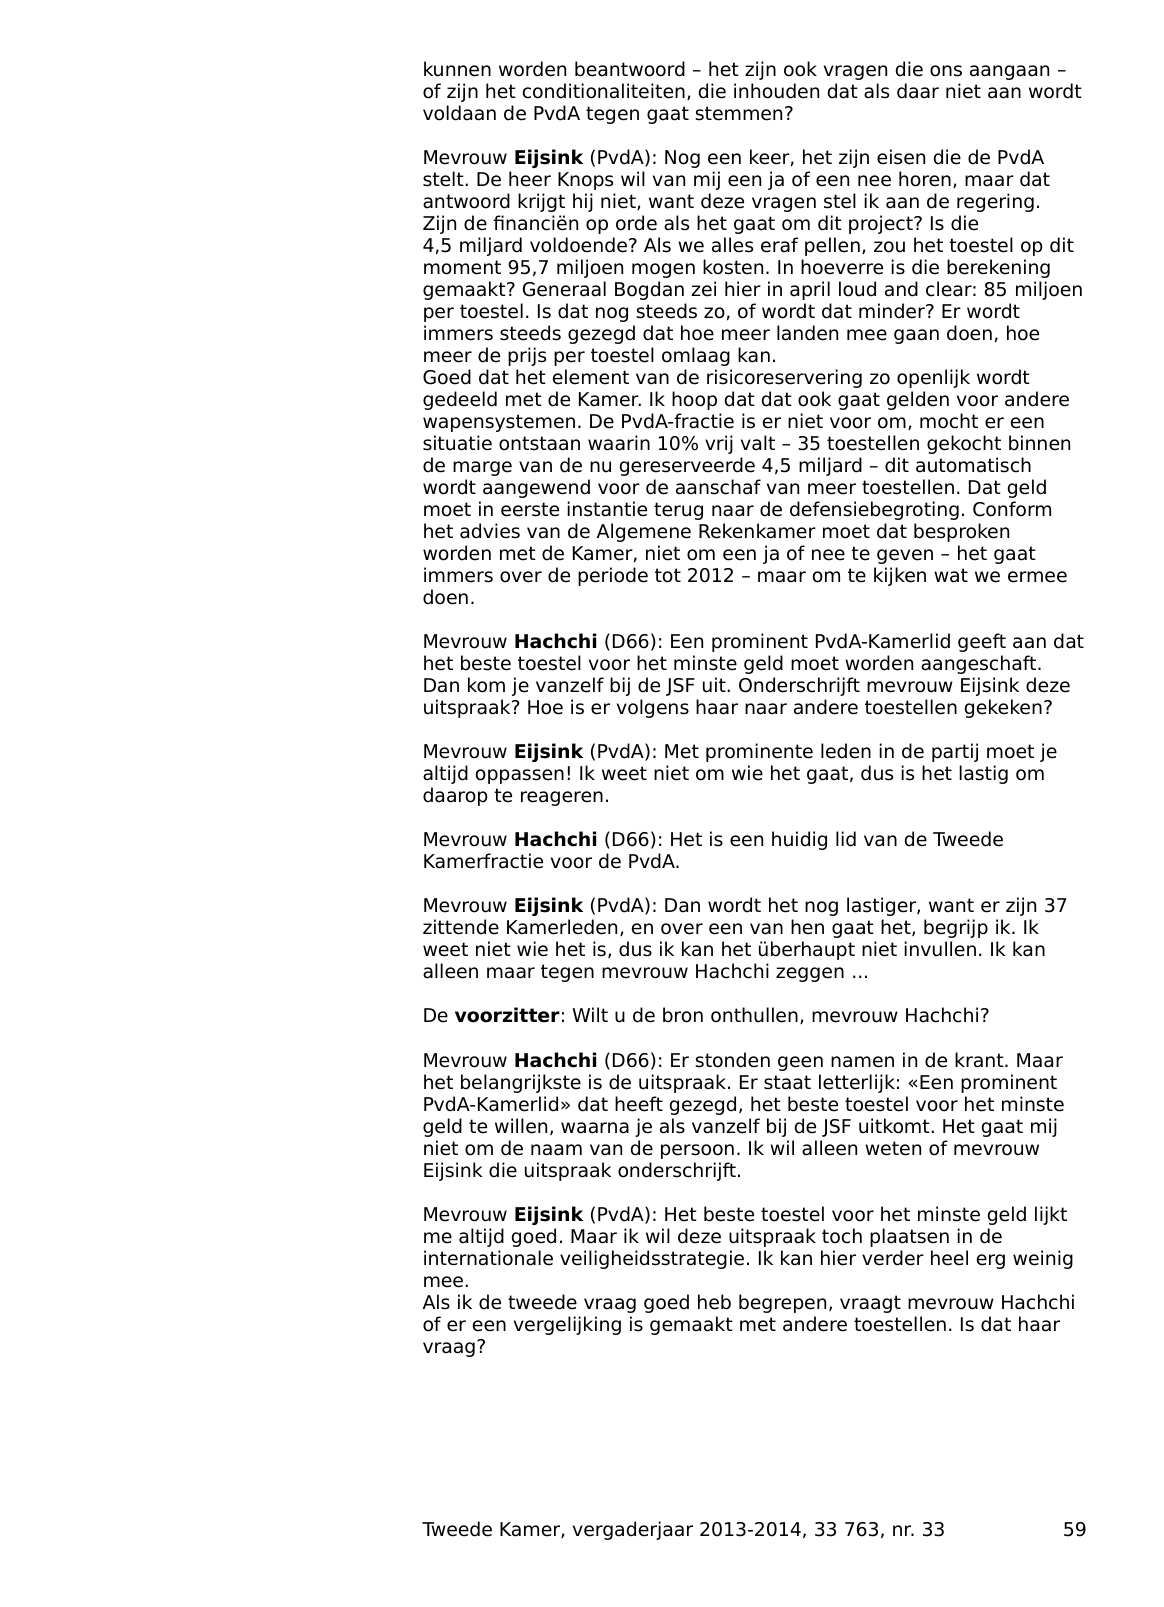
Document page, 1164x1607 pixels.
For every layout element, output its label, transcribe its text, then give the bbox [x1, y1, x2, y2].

text Als ik de tweede vraag goed heb begrepen, vraagt mevrouw Hachchi of er een vergelijking is gemaakt met andere toestellen. Is dat haar vraag? [422, 1292, 1087, 1357]
text Mevrouw Eijsink (PvdA): Met prominente leden in de partij moet je altijd oppassen! Ik weet niet om wie het gaat, dus is het lastig om daarop te reageren. [422, 741, 1087, 807]
text Mevrouw Eijsink (PvdA): Nog een keer, het zijn eisen die de PvdA stelt. De heer Knops wil van mij een ja of een nee horen, maar dat antwoord krijgt hij niet, want deze vragen stel ik aan de regering. [422, 147, 1087, 213]
text Mevrouw Eijsink (PvdA): Het beste toestel voor het minste geld lijkt me altijd goed. Maar ik wil deze uitspraak toch plaatsen in de internationale veiligheidsstrategie. Ik kan hier verder heel erg weinig mee. [422, 1204, 1087, 1292]
text Zijn de financiën op orde als het gaat om dit project? Is die 4,5 miljard voldoende? Als we alles eraf pellen, zou het toestel op dit moment 95,7 miljoen mogen kosten. In hoeverre is die berekening gemaakt? Generaal Bogdan zei hier in april loud and clear: 85 miljoen per toestel. Is dat nog steeds zo, of wordt dat minder? Er wordt immers steeds gezegd dat hoe meer landen mee gaan doen, hoe meer de prijs per toestel omlaag kan. [422, 213, 1087, 367]
text Mevrouw Eijsink (PvdA): Dan wordt het nog lastiger, want er zijn 37 zittende Kamerleden, en over een van hen gaat het, begrijp ik. Ik weet niet wie het is, dus ik kan het überhaupt niet invullen. Ik kan alleen maar tegen mevrouw Hachchi zeggen ... [422, 895, 1087, 983]
text De voorzitter: Wilt u de bron onthullen, mevrouw Hachchi? [422, 1005, 1087, 1027]
text Mevrouw Hachchi (D66): Het is een huidig lid van de Tweede Kamerfractie voor de PvdA. [422, 829, 1087, 873]
text kunnen worden beantwoord – het zijn ook vragen die ons aangaan – of zijn het conditionaliteiten, die inhouden dat als daar niet aan wordt voldaan de PvdA tegen gaat stemmen? [422, 59, 1087, 125]
text Mevrouw Hachchi (D66): Er stonden geen namen in de krant. Maar het belangrijkste is de uitspraak. Er staat letterlijk: «Een prominent PvdA-Kamerlid» dat heeft gezegd, het beste toestel voor het minste geld te willen, waarna je als vanzelf bij de JSF uitkomt. Het gaat mij niet om de naam van de persoon. Ik wil alleen weten of mevrouw Eijsink die uitspraak onderschrijft. [422, 1049, 1087, 1181]
text Goed dat het element van de risicoreservering zo openlijk wordt gedeeld met de Kamer. Ik hoop dat dat ook gaat gelden voor andere wapensystemen. De PvdA-fractie is er niet voor om, mocht er een situatie ontstaan waarin 10% vrij valt – 35 toestellen gekocht binnen de marge van de nu gereserveerde 4,5 miljard – dit automatisch wordt aangewend voor de aanschaf van meer toestellen. Dat geld moet in eerste instantie terug naar de defensiebegroting. Conform het advies van de Algemene Rekenkamer moet dat besproken worden met de Kamer, niet om een ja of nee te geven – het gaat immers over de periode tot 2012 – maar om te kijken wat we ermee doen. [422, 367, 1087, 609]
text Mevrouw Hachchi (D66): Een prominent PvdA-Kamerlid geeft aan dat het beste toestel voor het minste geld moet worden aangeschaft. Dan kom je vanzelf bij de JSF uit. Onderschrijft mevrouw Eijsink deze uitspraak? Hoe is er volgens haar naar andere toestellen gekeken? [422, 631, 1087, 719]
